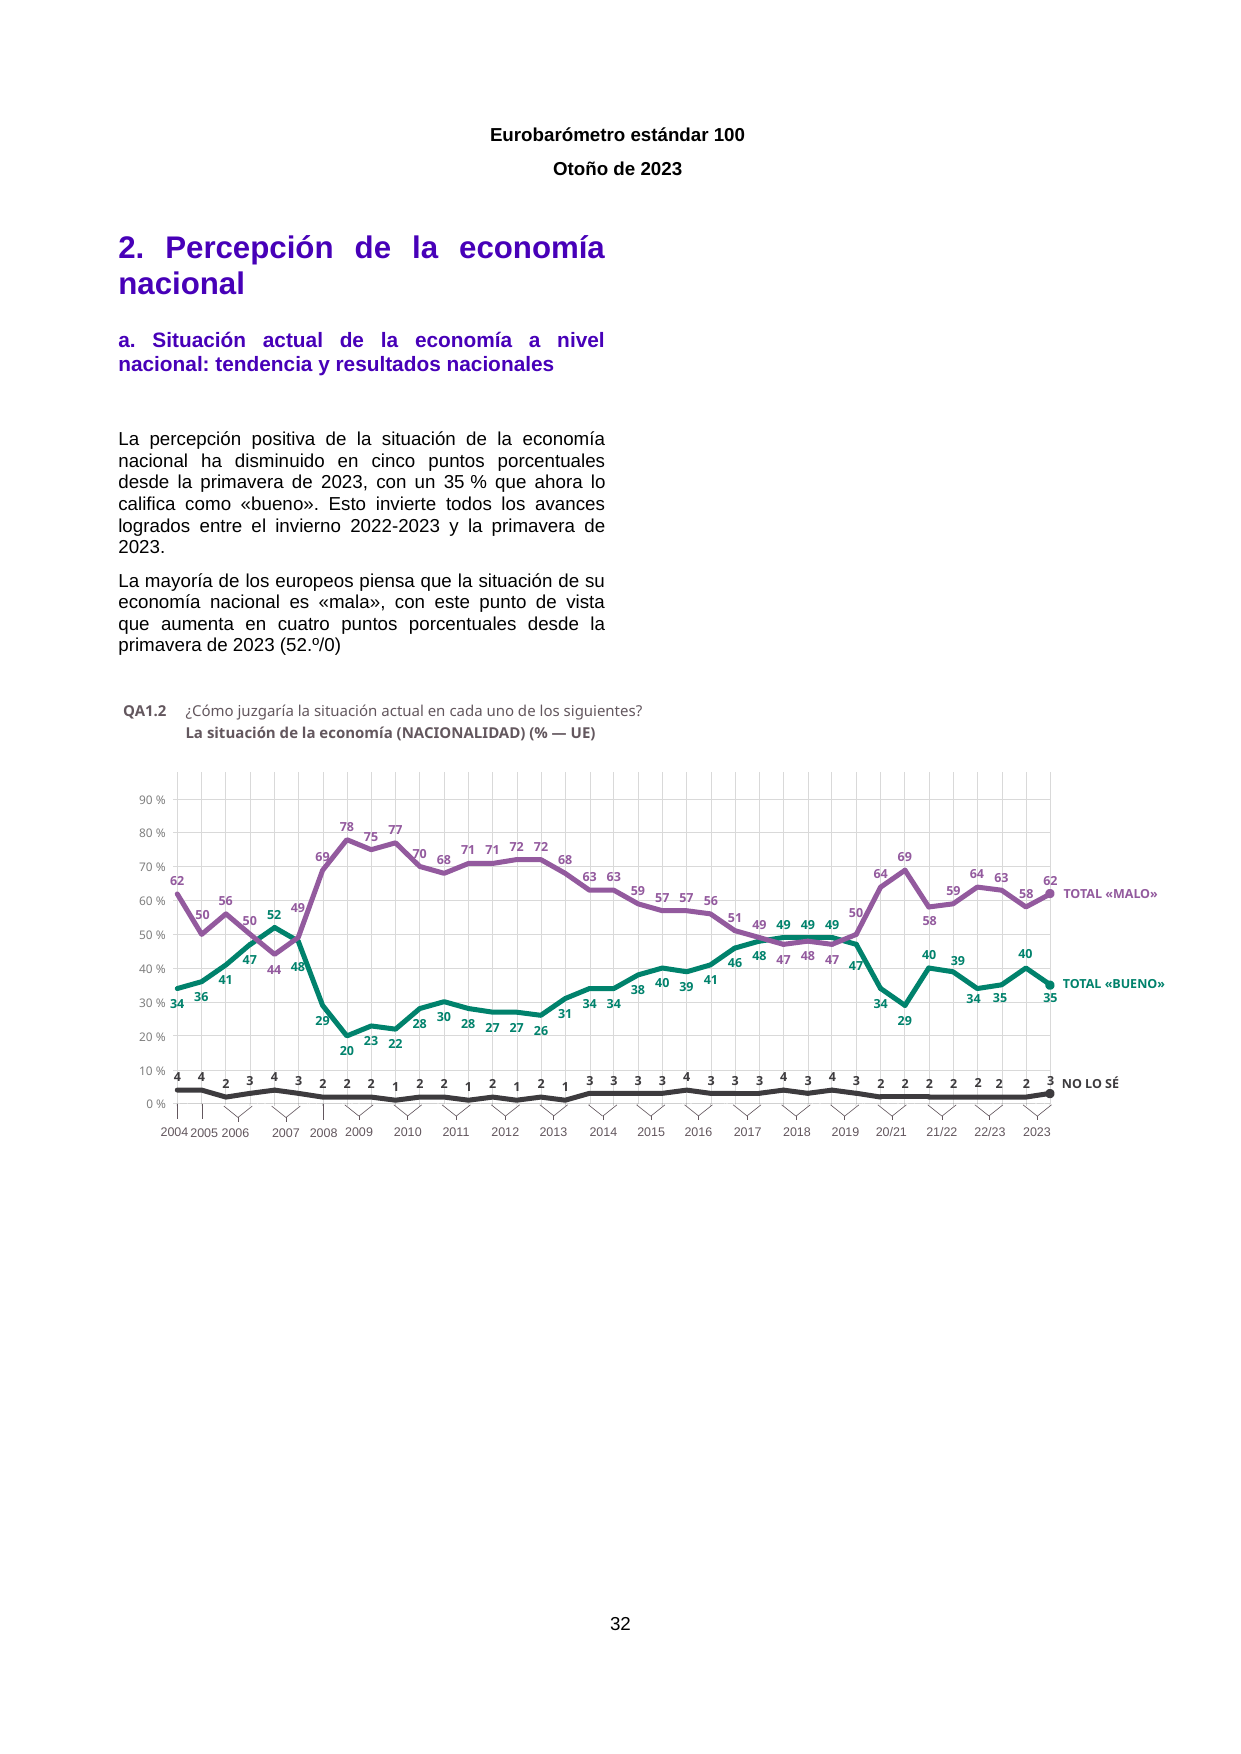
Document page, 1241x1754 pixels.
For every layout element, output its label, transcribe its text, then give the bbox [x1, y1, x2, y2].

subtitle a. Situación actual de la economía a nivel nacional: tendencia y resultados nacionales [118, 328, 605, 376]
subtitle 2. Percepción de la economía nacional [118, 229, 605, 301]
text La mayoría de los europeos piensa que la situación de su economía nacional es «mala», con este punto de vista que aumenta en cuatro puntos porcentuales desde la primavera de 2023 (52.º/0) [118, 569, 605, 656]
text La percepción positiva de la situación de la economía nacional ha disminuido en cinco puntos porcentuales desde la primavera de 2023, con un 35 % que ahora lo califica como «bueno». Esto invierte todos los avances logrados entre el invierno 2022-2023 y la primavera de 2023. [118, 428, 605, 557]
